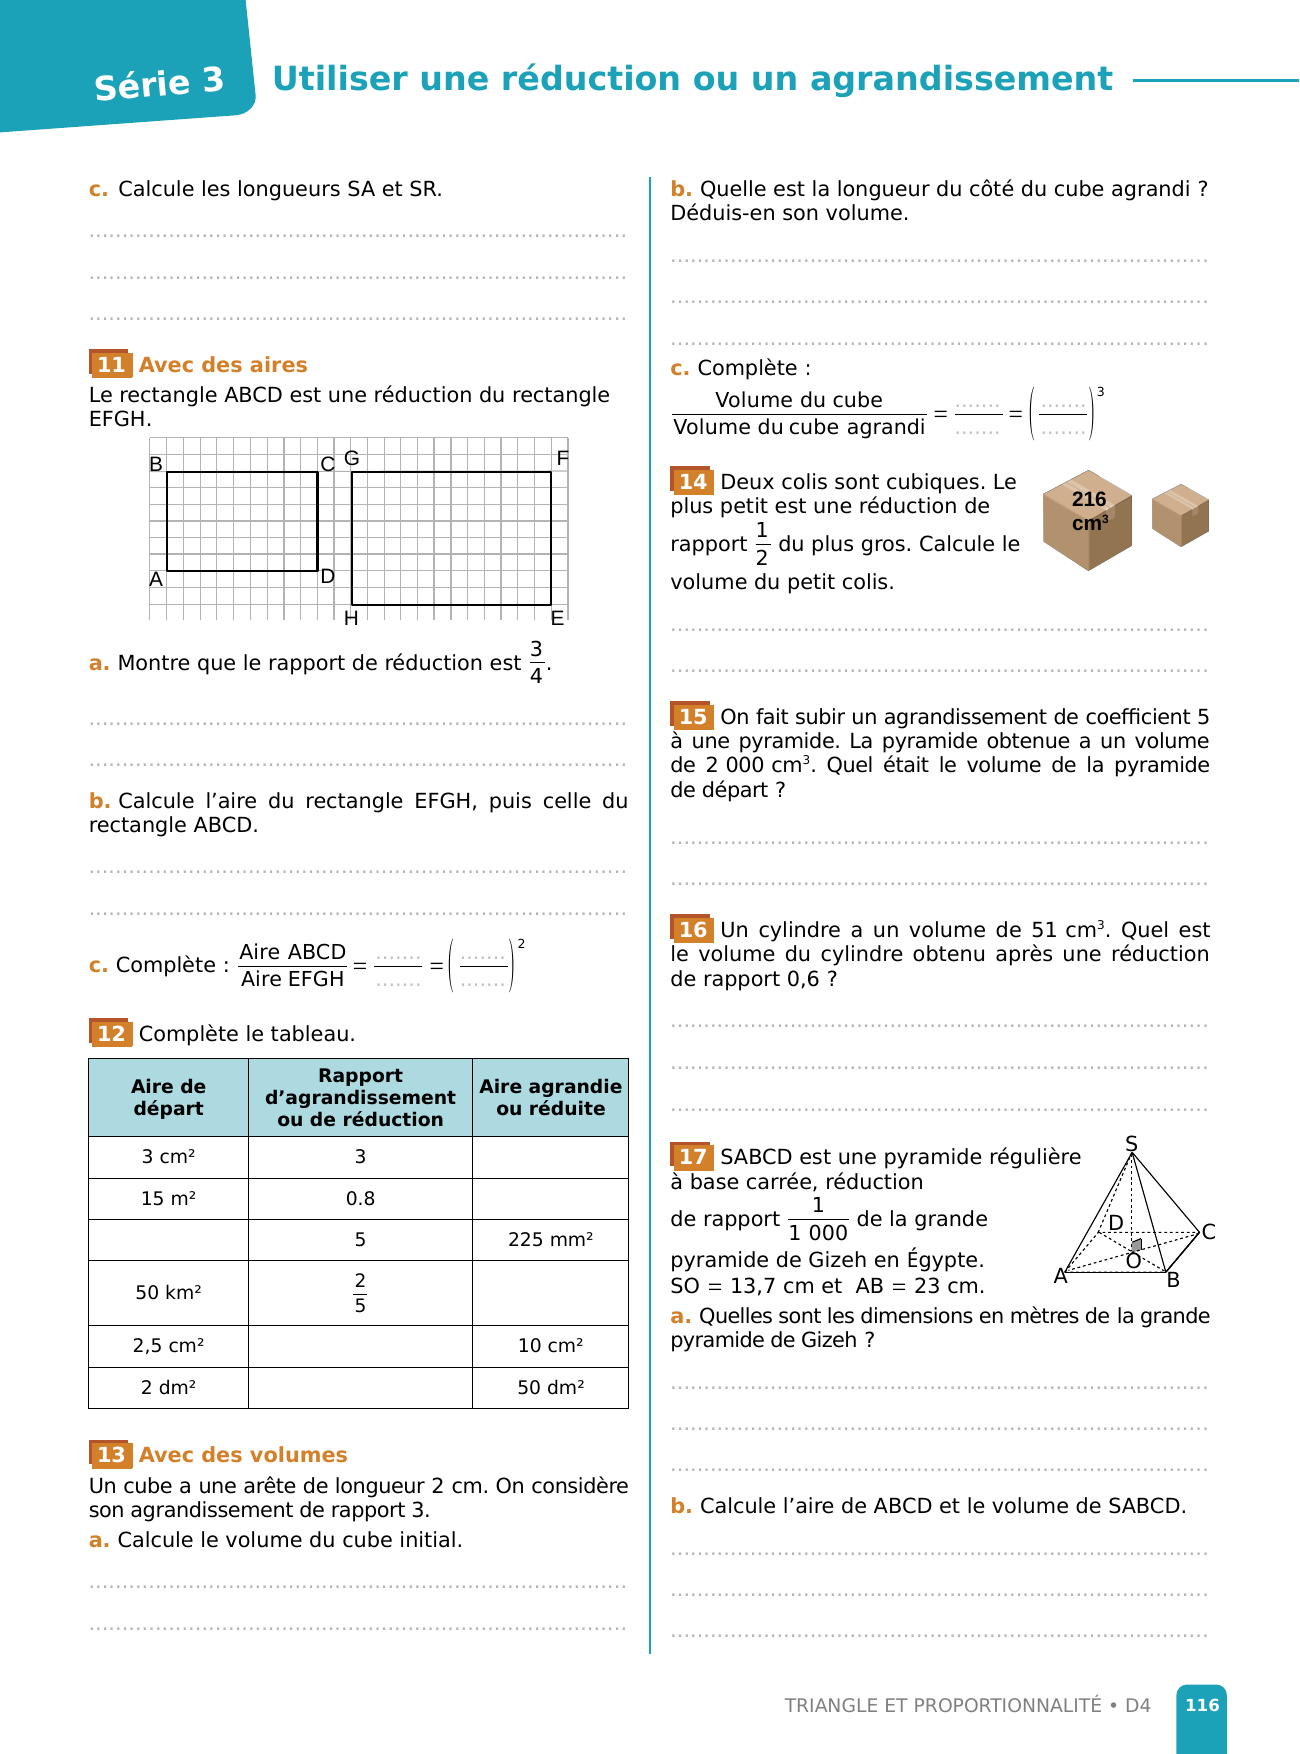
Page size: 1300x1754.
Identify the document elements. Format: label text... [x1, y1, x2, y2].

table_cell [473, 1261, 628, 1325]
table_cell 5 [249, 1220, 472, 1260]
table_cell [249, 1368, 472, 1408]
list a. Quelles sont les dimensions en mètres de la grande pyramide de Gizeh ? [670, 1304, 1211, 1353]
table_cell [249, 1261, 472, 1325]
table_header Aire de départ [89, 1059, 248, 1136]
list Le rectangle ABCD est une réduction du rectangle EFGH. [88, 383, 629, 432]
list Deux colis sont cubiques. Le plus petit est une réduction de rapport du plus gros. Calcule le volume du petit colis. [670, 466, 1211, 594]
subtitle b. Calcule l’aire de ABCD et le volume de SABCD. [670, 1494, 1211, 1519]
list Un cylindre a un volume de 51 cm3. Quel est le volume du cylindre obtenu après une réduction de rapport 0,6 ? [670, 914, 1211, 991]
table_cell 2 dm² [89, 1368, 248, 1408]
list On fait subir un agrandissement de coefficient 5 à une pyramide. La pyramide obtenue a un volume de 2 000 cm3. Quel était le volume de la pyramide de départ ? [670, 701, 1211, 802]
table_cell [473, 1137, 628, 1177]
list c. Complète : [670, 356, 1211, 380]
table_cell 2,5 cm² [89, 1326, 248, 1367]
list b. Calcule l’aire du rectangle EFGH, puis celle du rectangle ABCD. [88, 789, 629, 837]
list Calcule les longueurs SA et SR. [88, 177, 629, 201]
table_cell 3 cm² [89, 1137, 248, 1177]
table_cell 50 dm² [473, 1368, 628, 1408]
list a. Montre que le rapport de réduction est . [88, 637, 629, 688]
table_cell 50 km² [89, 1261, 248, 1325]
table_cell [89, 1220, 248, 1260]
list c. Complète : [88, 938, 629, 994]
list Avec des aires [128, 349, 629, 377]
table_cell 0,8 [249, 1179, 472, 1219]
list Avec des volumes [128, 1440, 629, 1468]
table_header Rapport d’agrandissement ou de réduction [249, 1059, 472, 1136]
list Un cube a une arête de longueur 2 cm. On considère son agrandissement de rapport 3. [88, 1474, 629, 1522]
table_cell 225 mm² [473, 1220, 628, 1260]
table_cell [473, 1179, 628, 1219]
subtitle Complète le tableau. [128, 1018, 629, 1046]
list a. Calcule le volume du cube initial. [88, 1528, 629, 1552]
table_cell 3 [249, 1137, 472, 1177]
picture [1043, 470, 1132, 571]
table_cell 15 m² [89, 1179, 248, 1219]
table_cell 10 cm² [473, 1326, 628, 1367]
table_cell [249, 1326, 472, 1367]
table_header Aire agrandie ou réduite [473, 1059, 628, 1136]
list SO = 13,7 cm et AB = 23 cm. [670, 1274, 1211, 1298]
list de rapport de la grande pyramide de Gizeh en Égypte. [670, 1194, 1211, 1274]
list SABCD est une pyramide régulière à base carrée, réduction [670, 1142, 1211, 1194]
picture [1152, 484, 1209, 547]
list b. Quelle est la longueur du côté du cube agrandi ? Déduis-en son volume. [670, 177, 1211, 226]
